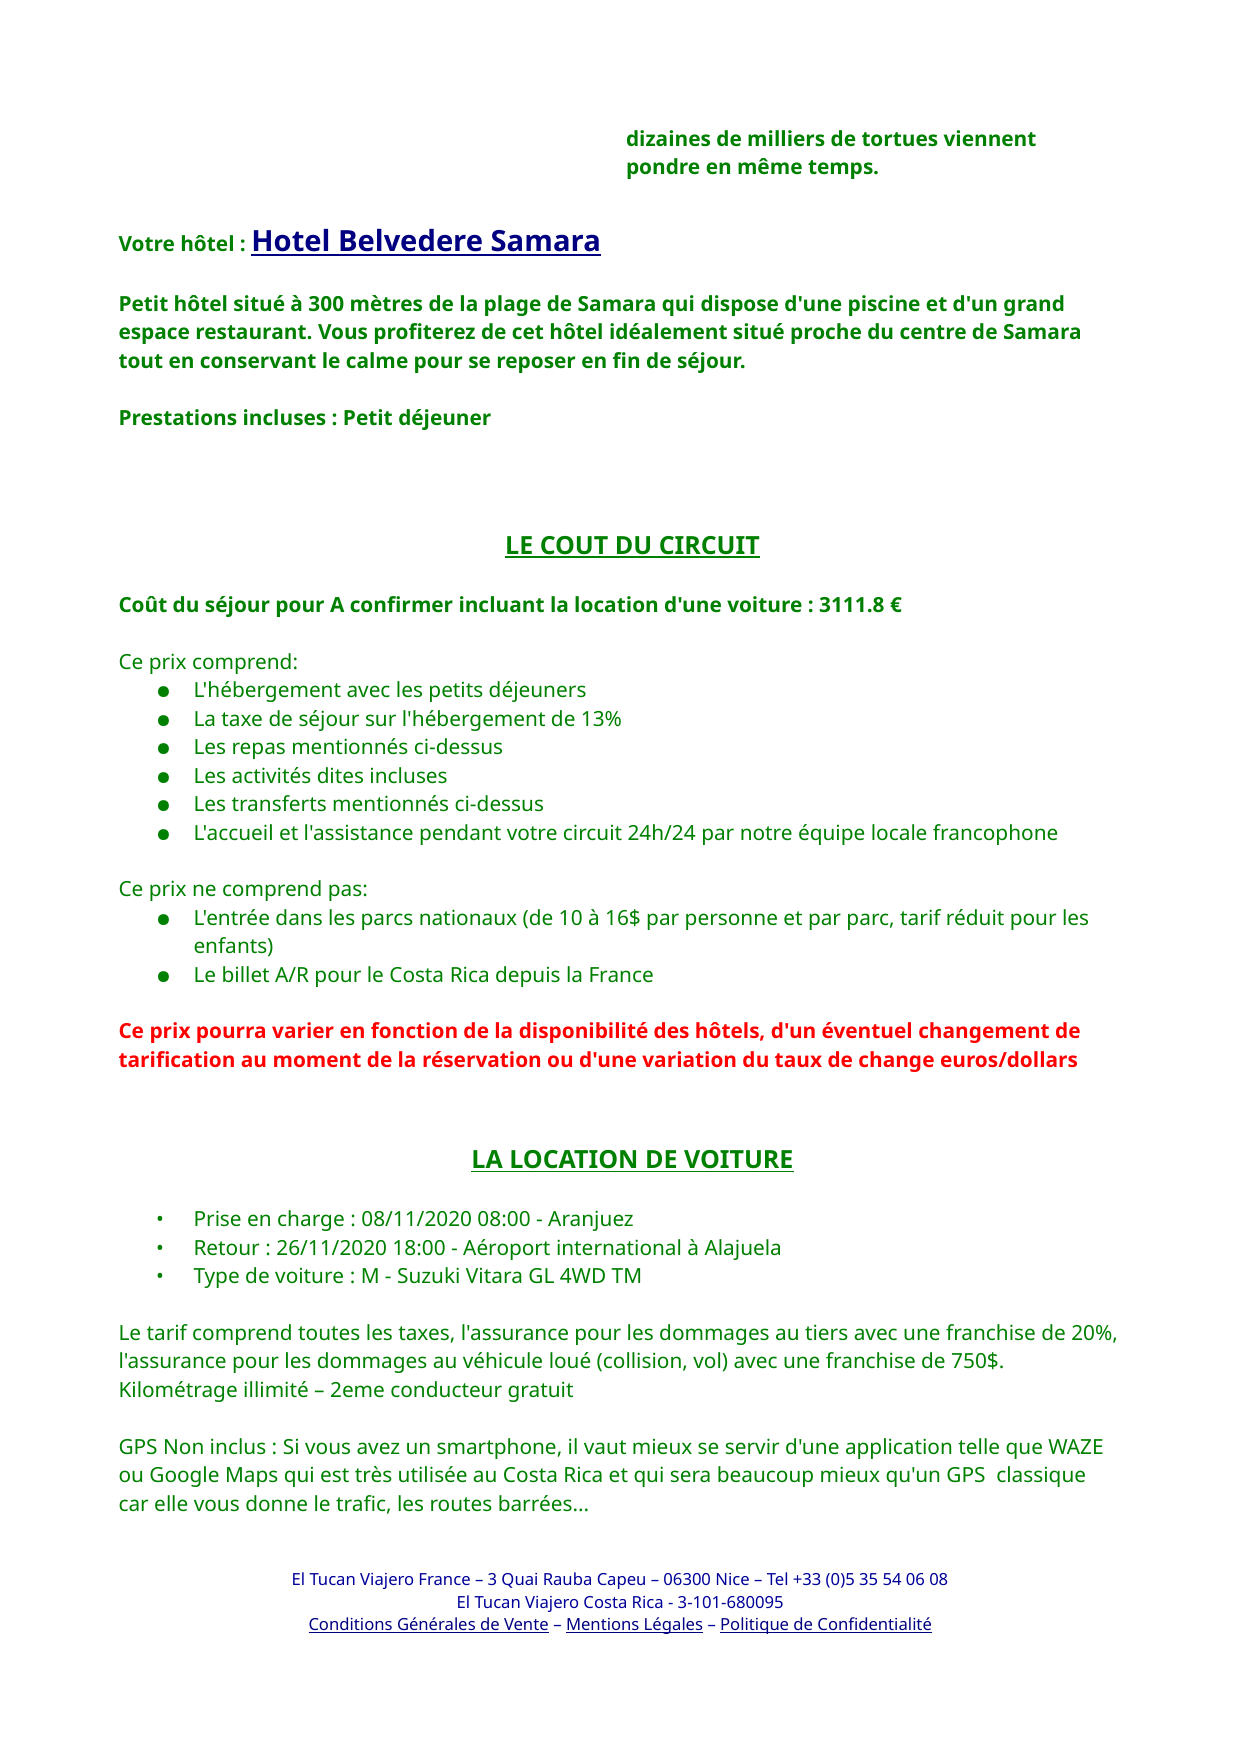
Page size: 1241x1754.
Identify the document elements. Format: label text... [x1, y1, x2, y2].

text Ce prix ne comprend pas: [118, 874, 1122, 903]
list Le billet A/R pour le Costa Rica depuis la France [156, 960, 1122, 988]
text Coût du séjour pour A confirmer incluant la location d'une voiture : 3111.8 € [118, 590, 1122, 618]
table_header [118, 118, 620, 187]
list Prise en charge : 08/11/2020 08:00 - Aranjuez [156, 1204, 1122, 1233]
list Type de voiture : M - Suzuki Vitara GL 4WD TM [156, 1261, 1122, 1289]
text Le tarif comprend toutes les taxes, l'assurance pour les dommages au tiers avec une franchise de 20%, l'assurance pour les dommages au véhicule loué (collision, vol) avec une franchise de 750$. [118, 1318, 1122, 1375]
text Ce prix pourra varier en fonction de la disponibilité des hôtels, d'un éventuel changement de tarification au moment de la réservation ou d'une variation du taux de change euros/dollars [118, 1017, 1122, 1073]
text Petit hôtel situé à 300 mètres de la plage de Samara qui dispose d'une piscine et d'un grand espace restaurant. Vous profiterez de cet hôtel idéalement situé proche du centre de Samara tout en conservant le calme pour se reposer en fin de séjour. [118, 289, 1122, 374]
list Retour : 26/11/2020 18:00 - Aéroport international à Alajuela [156, 1233, 1122, 1261]
text Ce prix comprend: [118, 647, 1122, 675]
list L'accueil et l'assistance pendant votre circuit 24h/24 par notre équipe locale francophone [156, 818, 1122, 846]
table_header dizaines de milliers de tortues viennent pondre en même temps. [620, 118, 1122, 187]
text Votre hôtel : Hotel Belvedere Samara [118, 221, 1122, 260]
list L'entrée dans les parcs nationaux (de 10 à 16$ par personne et par parc, tarif réduit pour les enfants) [156, 903, 1122, 960]
list L'hébergement avec les petits déjeuners [156, 675, 1122, 704]
text Prestations incluses : Petit déjeuner [118, 403, 1122, 431]
list Les repas mentionnés ci-dessus [156, 732, 1122, 761]
list La taxe de séjour sur l'hébergement de 13% [156, 704, 1122, 732]
text Kilométrage illimité – 2eme conducteur gratuit [118, 1375, 1122, 1403]
list Les activités dites incluses [156, 761, 1122, 789]
list Les transferts mentionnés ci-dessus [156, 789, 1122, 818]
text LE COUT DU CIRCUIT [118, 528, 1146, 562]
text GPS Non inclus : Si vous avez un smartphone, il vaut mieux se servir d'une application telle que WAZE ou Google Maps qui est très utilisée au Costa Rica et qui sera beaucoup mieux qu'un GPS classique car elle vous donne le trafic, les routes barrées... [118, 1432, 1122, 1517]
text LA LOCATION DE VOITURE [118, 1142, 1146, 1176]
